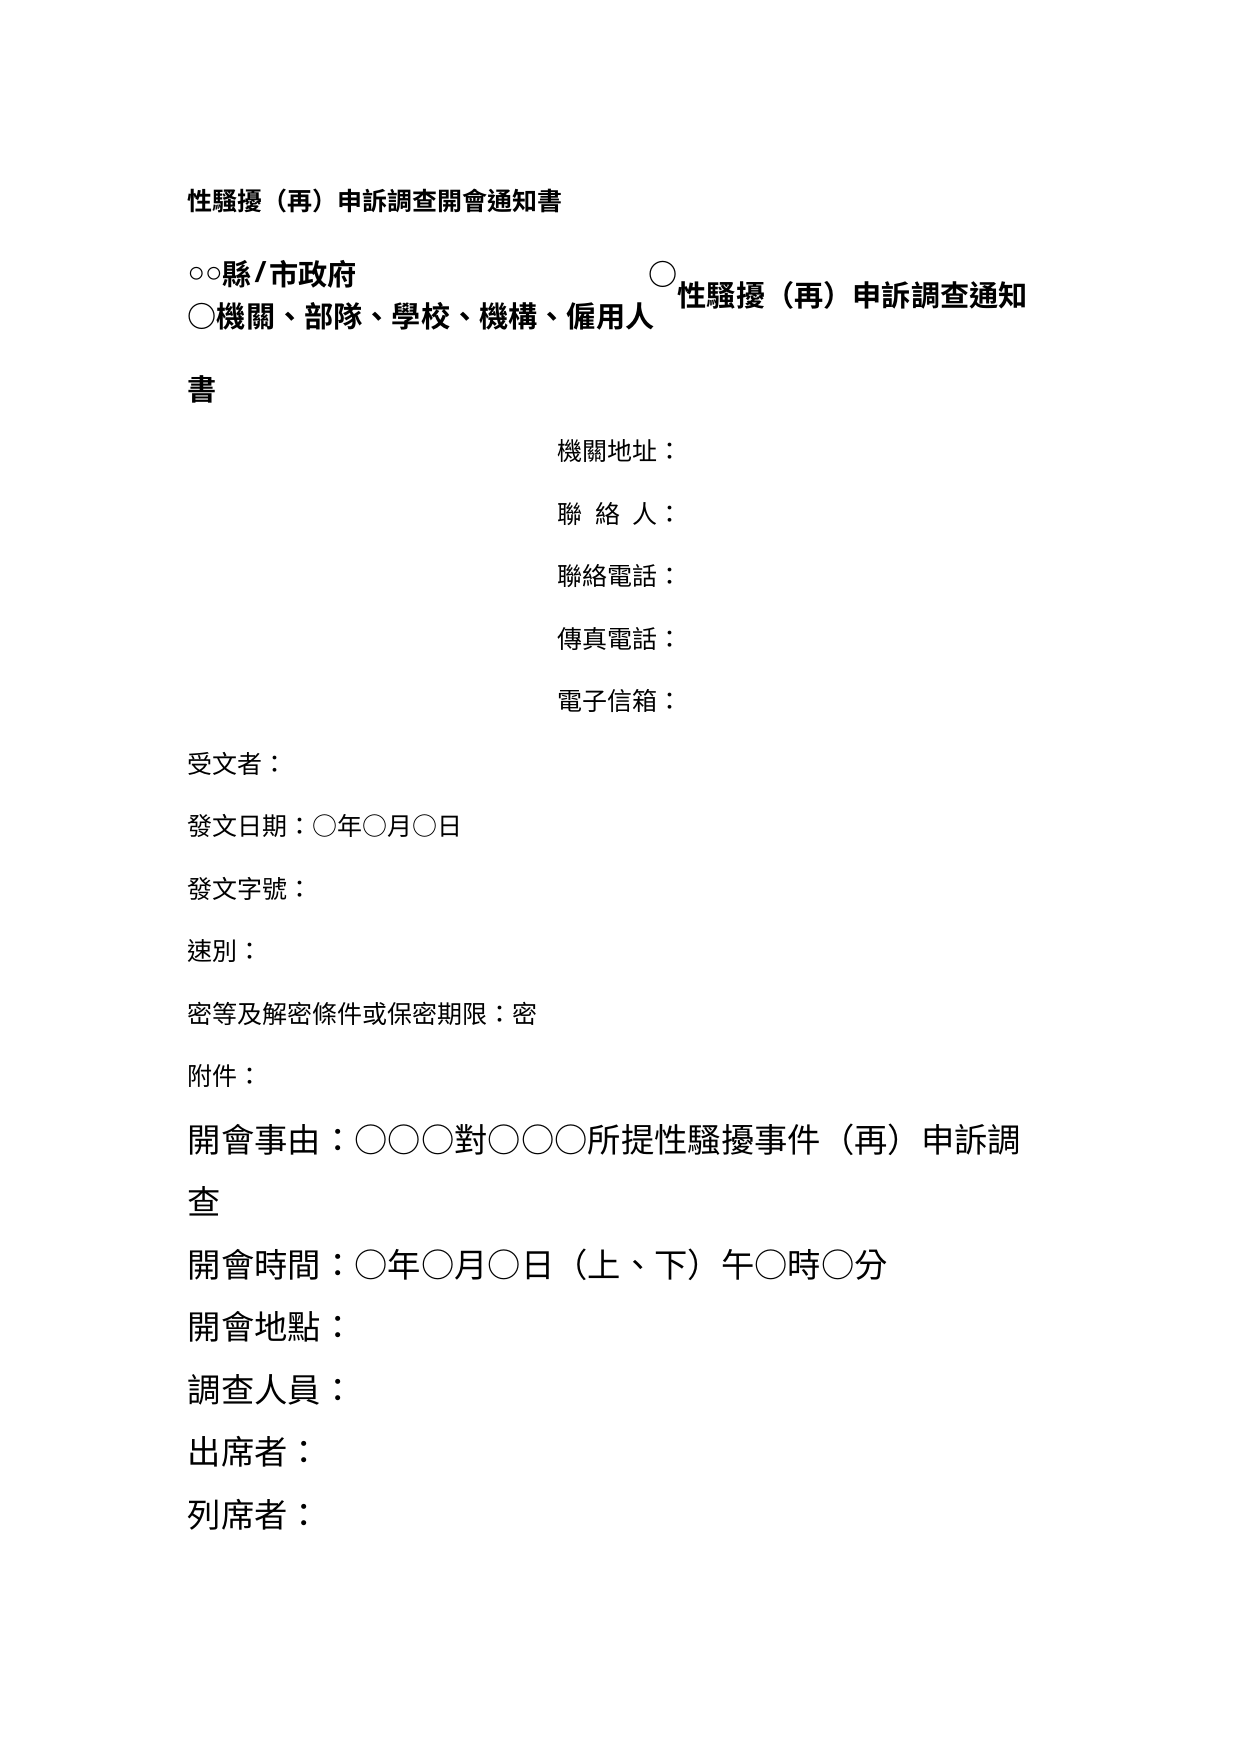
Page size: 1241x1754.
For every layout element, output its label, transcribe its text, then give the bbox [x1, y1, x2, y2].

text 速別： [187, 908, 1053, 971]
text 聯 絡 人： [187, 471, 1053, 533]
text 出席者： [187, 1408, 1053, 1471]
text 調查人員： [187, 1346, 1053, 1408]
text 機關地址： [187, 408, 1053, 471]
text ○○縣/市政府 ○○機關、部隊、學校、機構、僱用人性騷擾（再）申訴調查通知書 [187, 221, 1053, 408]
text 受文者： [187, 721, 1053, 783]
text 聯絡電話： [187, 533, 1053, 596]
text 附件： [187, 1033, 1053, 1096]
text 發文字號： [187, 846, 1053, 908]
text 列席者： [187, 1471, 1053, 1533]
text 電子信箱： [187, 658, 1053, 721]
text 開會地點： [187, 1283, 1053, 1346]
text 開會事由：○○○對○○○所提性騷擾事件（再）申訴調查 [187, 1096, 1053, 1221]
text 傳真電話： [187, 596, 1053, 658]
text 開會時間：○年○月○日（上、下）午○時○分 [187, 1221, 1053, 1283]
text 密等及解密條件或保密期限：密 [187, 971, 1053, 1033]
text 發文日期：○年○月○日 [187, 783, 1053, 846]
text 性騷擾（再）申訴調查開會通知書 [187, 158, 1053, 221]
